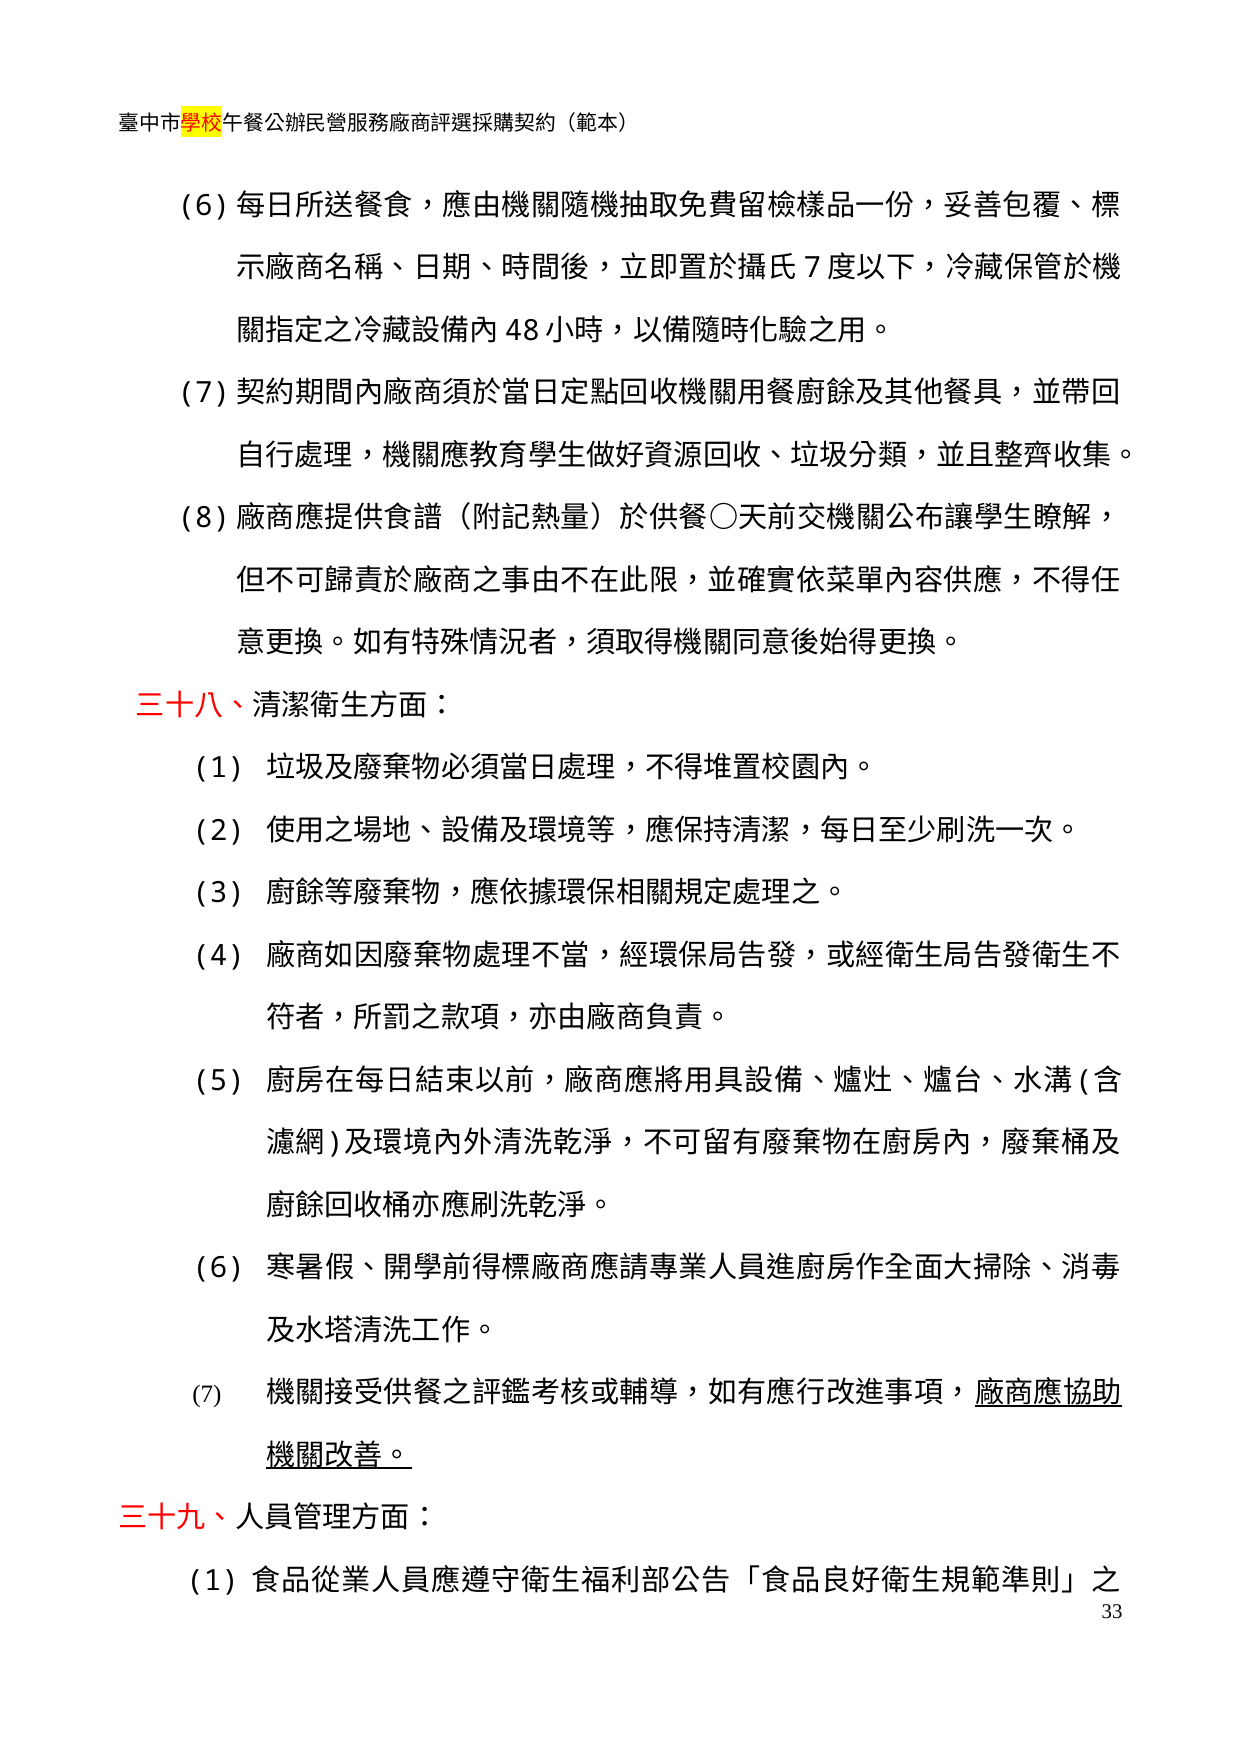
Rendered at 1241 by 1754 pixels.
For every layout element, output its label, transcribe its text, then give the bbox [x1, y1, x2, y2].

list 契約期間內廠商須於當日定點回收機關用餐廚餘及其他餐具，並帶回自行處理，機關應教育學生做好資源回收、垃圾分類，並且整齊收集。 [177, 348, 1122, 473]
list 廚餘等廢棄物，應依據環保相關規定處理之。 [192, 848, 1122, 911]
list 食品從業人員應遵守衛生福利部公告「食品良好衛生規範準則」之 [186, 1536, 1122, 1598]
list 垃圾及廢棄物必須當日處理，不得堆置校園內。 [192, 723, 1122, 786]
list 機關接受供餐之評鑑考核或輔導，如有應行改進事項，廠商應協助機關改善。 [192, 1348, 1122, 1473]
list 廠商應提供食譜（附記熱量）於供餐○天前交機關公布讓學生瞭解，但不可歸責於廠商之事由不在此限，並確實依菜單內容供應，不得任意更換。如有特殊情況者，須取得機關同意後始得更換。 [177, 473, 1122, 661]
text 三十九、人員管理方面： [118, 1473, 1122, 1536]
list 每日所送餐食，應由機關隨機抽取免費留檢樣品一份，妥善包覆、標示廠商名稱、日期、時間後，立即置於攝氏7度以下，冷藏保管於機關指定之冷藏設備內48小時，以備隨時化驗之用。 [177, 161, 1122, 348]
list 廠商如因廢棄物處理不當，經環保局告發，或經衛生局告發衛生不符者，所罰之款項，亦由廠商負責。 [192, 911, 1122, 1036]
text 三十八、清潔衛生方面： [118, 661, 1122, 723]
list 廚房在每日結束以前，廠商應將用具設備、爐灶、爐台、水溝(含濾網)及環境內外清洗乾淨，不可留有廢棄物在廚房內，廢棄桶及廚餘回收桶亦應刷洗乾淨。 [192, 1036, 1122, 1223]
list 寒暑假、開學前得標廠商應請專業人員進廚房作全面大掃除、消毒及水塔清洗工作。 [192, 1223, 1122, 1348]
list 使用之場地、設備及環境等，應保持清潔，每日至少刷洗一次。 [192, 786, 1122, 848]
